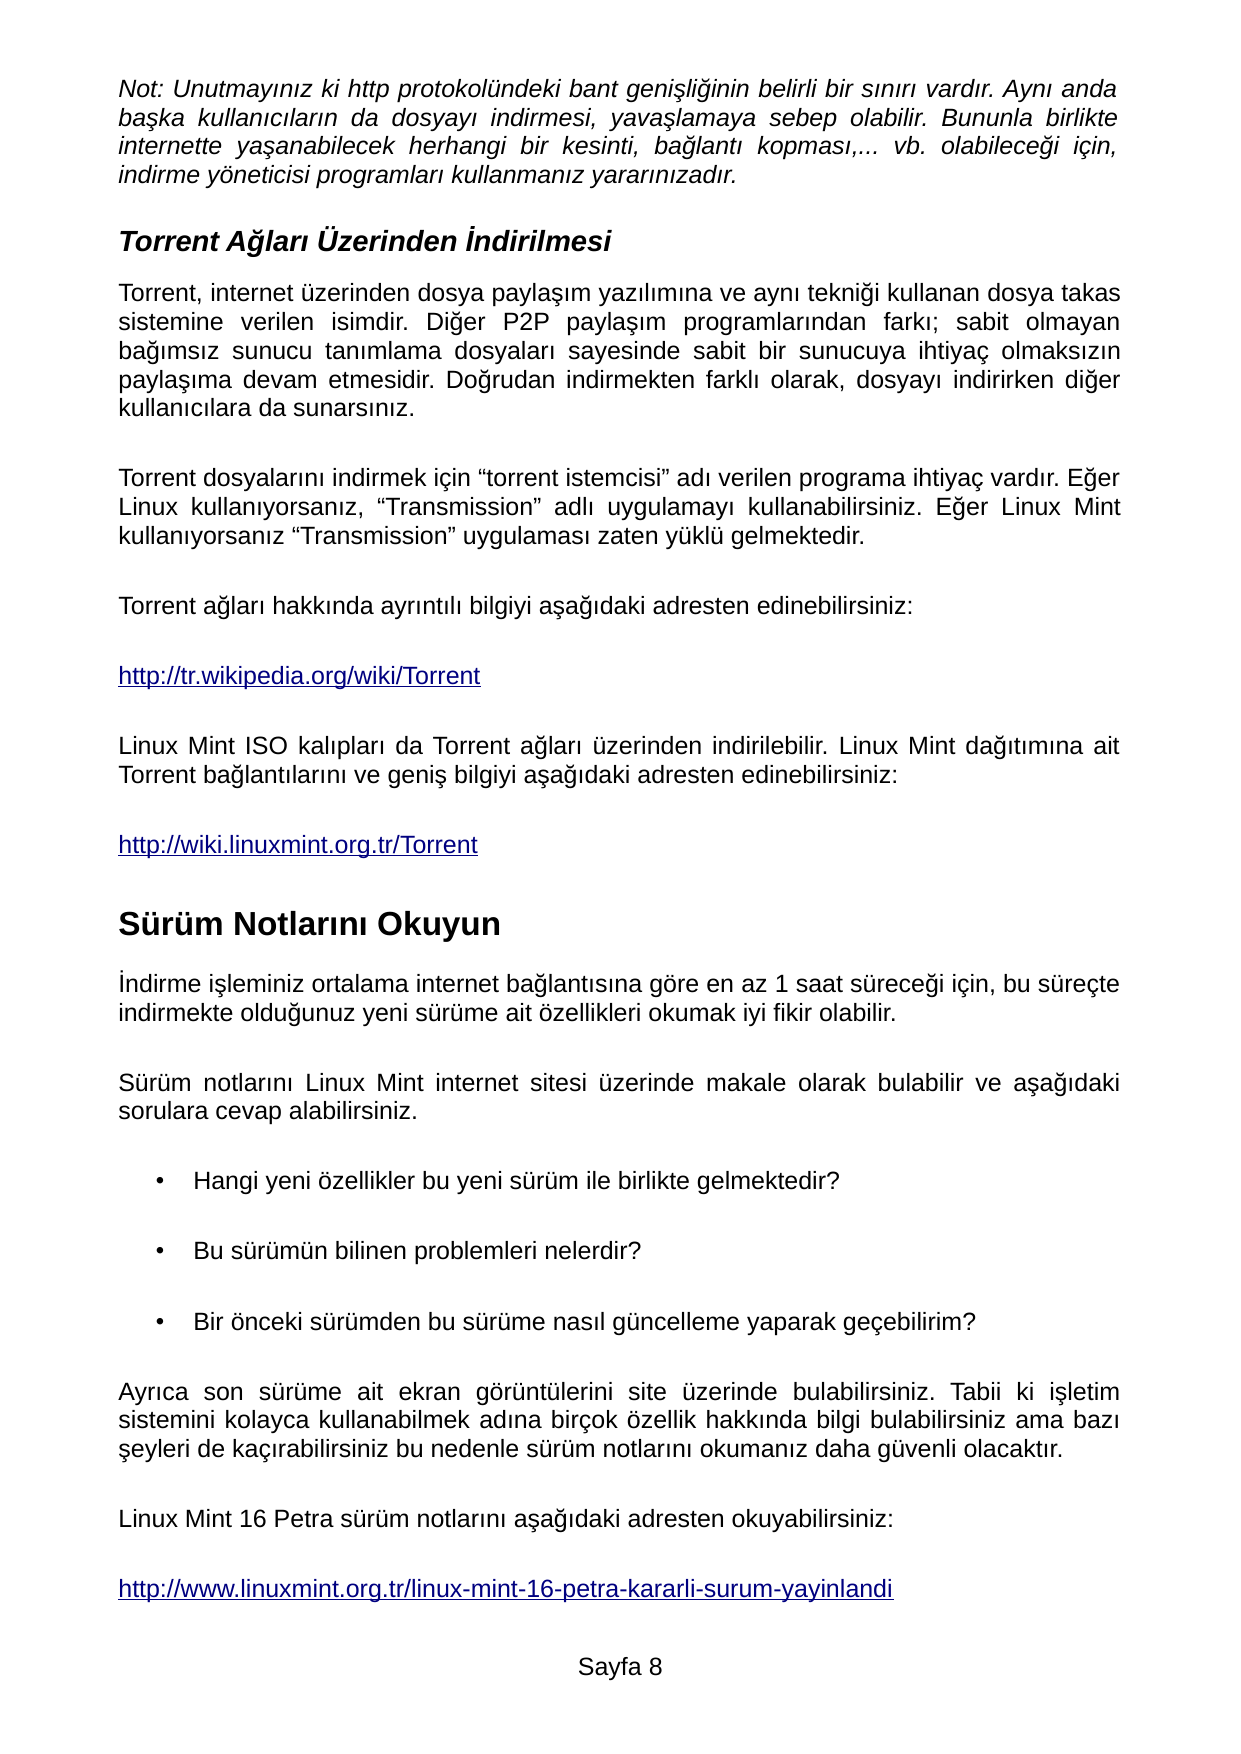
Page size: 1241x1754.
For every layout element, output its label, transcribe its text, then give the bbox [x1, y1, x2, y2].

text Torrent, internet üzerinden dosya paylaşım yazılımına ve aynı tekniği kullanan dosya takas sistemine verilen isimdir. Diğer P2P paylaşım programlarından farkı; sabit olmayan bağımsız sunucu tanımlama dosyaları sayesinde sabit bir sunucuya ihtiyaç olmaksızın paylaşıma devam etmesidir. Doğrudan indirmekten farklı olarak, dosyayı indirirken diğer kullanıcılara da sunarsınız. [118, 278, 1122, 422]
text http://tr.wikipedia.org/wiki/Torrent [118, 661, 1122, 689]
list Bu sürümün bilinen problemleri nelerdir? [156, 1236, 1122, 1265]
text Linux Mint ISO kalıpları da Torrent ağları üzerinden indirilebilir. Linux Mint dağıtımına ait Torrent bağlantılarını ve geniş bilgiyi aşağıdaki adresten edinebilirsiniz: [118, 731, 1122, 788]
text Linux Mint 16 Petra sürüm notlarını aşağıdaki adresten okuyabilirsiniz: [118, 1504, 1122, 1533]
text Torrent dosyalarını indirmek için “torrent istemcisi” adı verilen programa ihtiyaç vardır. Eğer Linux kullanıyorsanız, “Transmission” adlı uygulamayı kullanabilirsiniz. Eğer Linux Mint kullanıyorsanız “Transmission” uygulaması zaten yüklü gelmektedir. [118, 463, 1122, 549]
list Hangi yeni özellikler bu yeni sürüm ile birlikte gelmektedir? [156, 1166, 1122, 1195]
text İndirme işleminiz ortalama internet bağlantısına göre en az 1 saat süreceği için, bu süreçte indirmekte olduğunuz yeni sürüme ait özellikleri okumak iyi fikir olabilir. [118, 969, 1122, 1026]
text Not: Unutmayınız ki http protokolündeki bant genişliğinin belirli bir sınırı vardır. Aynı anda başka kullanıcıların da dosyayı indirmesi, yavaşlamaya sebep olabilir. Bununla birlikte internette yaşanabilecek herhangi bir kesinti, bağlantı kopması,... vb. olabileceği için, indirme yöneticisi programları kullanmanız yararınızadır. [118, 74, 1122, 189]
text http://wiki.linuxmint.org.tr/Torrent [118, 829, 1122, 858]
list Bir önceki sürümden bu sürüme nasıl güncelleme yaparak geçebilirim? [156, 1306, 1122, 1335]
text http://www.linuxmint.org.tr/linux-mint-16-petra-kararli-surum-yayinlandi [118, 1574, 1122, 1603]
text Sürüm notlarını Linux Mint internet sitesi üzerinde makale olarak bulabilir ve aşağıdaki sorulara cevap alabilirsiniz. [118, 1067, 1122, 1125]
text Torrent ağları hakkında ayrıntılı bilgiyi aşağıdaki adresten edinebilirsiniz: [118, 591, 1122, 619]
subtitle Sürüm Notlarını Okuyun [118, 904, 1122, 942]
subtitle Torrent Ağları Üzerinden İndirilmesi [118, 224, 1122, 258]
text Ayrıca son sürüme ait ekran görüntülerini site üzerinde bulabilirsiniz. Tabii ki işletim sistemini kolayca kullanabilmek adına birçok özellik hakkında bilgi bulabilirsiniz ama bazı şeyleri de kaçırabilirsiniz bu nedenle sürüm notlarını okumanız daha güvenli olacaktır. [118, 1377, 1122, 1463]
